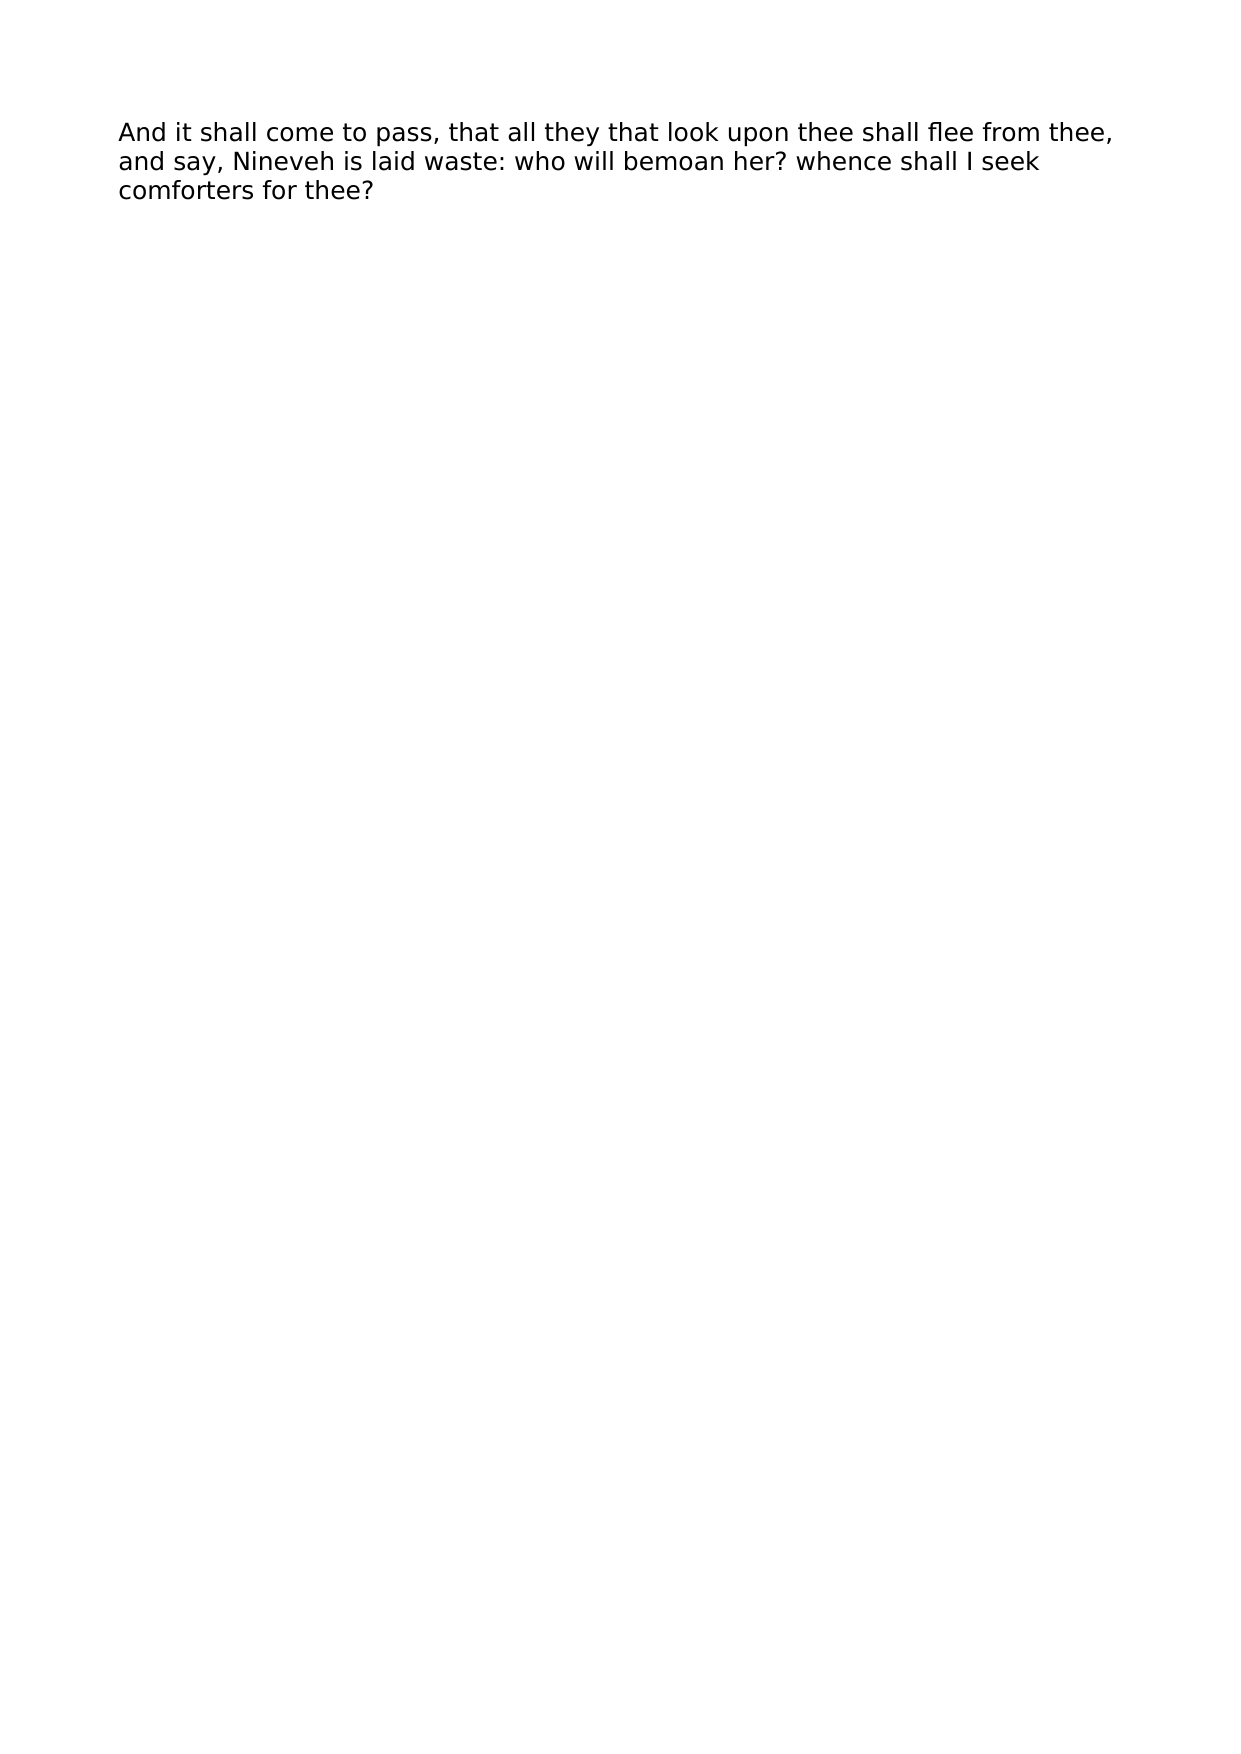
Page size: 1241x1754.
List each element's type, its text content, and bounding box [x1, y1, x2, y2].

text And it shall come to pass, that all they that look upon thee shall flee from thee, and say, Nineveh is laid waste: who will bemoan her? whence shall I seek comforters for thee? [118, 118, 1122, 206]
